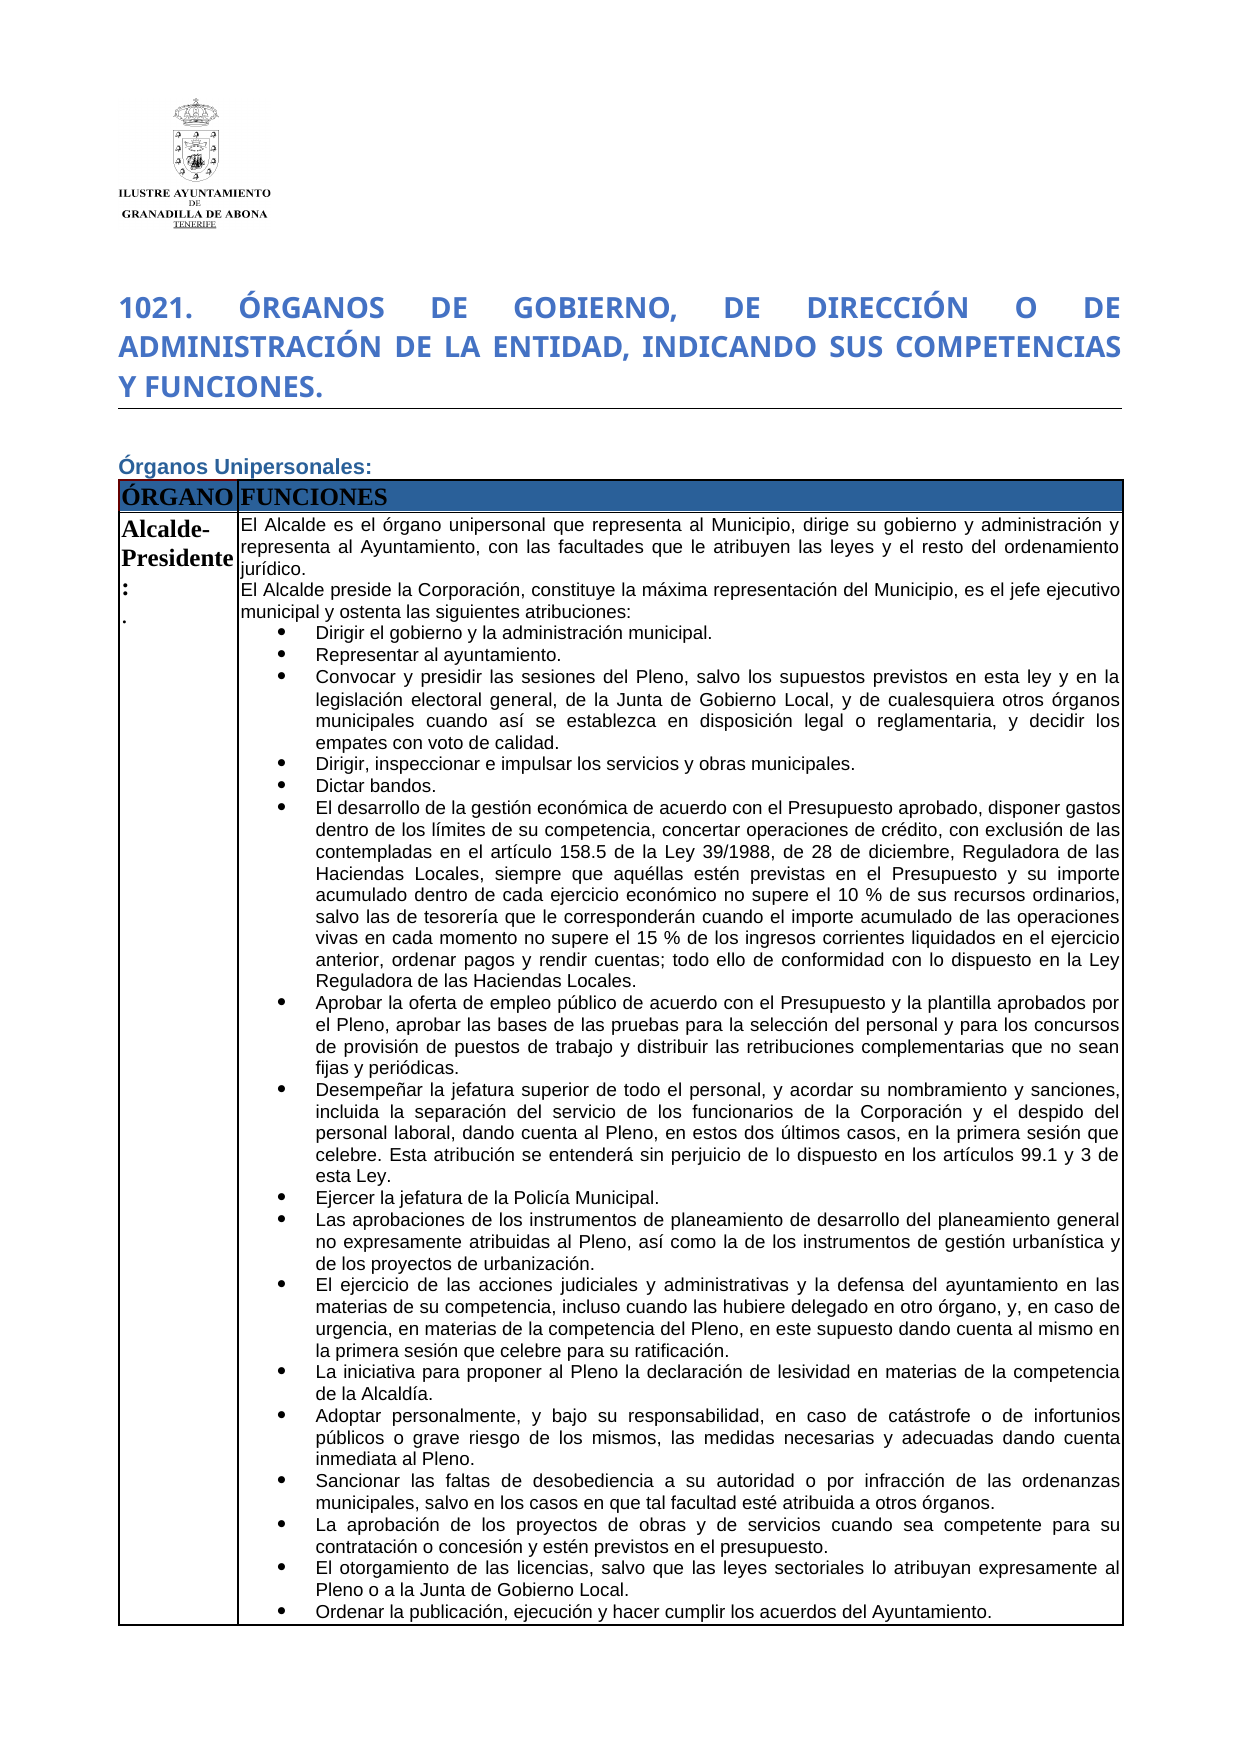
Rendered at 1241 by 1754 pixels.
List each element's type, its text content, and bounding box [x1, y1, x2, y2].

text Órganos Unipersonales: [118, 454, 1122, 479]
table_header FUNCIONES [239, 481, 1122, 511]
table_cell El Alcalde es el órgano unipersonal que representa al Municipio, dirige su gobierno y administración y representa al Ayuntamiento, con las facultades que le atribuyen las leyes y el resto del ordenamiento jurídico. El Alcalde preside la Corporación, constituye la máxima representación del Municipio, es el jefe ejecutivo municipal y ostenta las siguientes atribuciones: Dirigir el gobierno y la administración municipal. Representar al ayuntamiento. Convocar y presidir las sesiones del Pleno, salvo los supuestos previstos en esta ley y en la legislación electoral general, de la Junta de Gobierno Local, y de cualesquiera otros órganos municipales cuando así se establezca en disposición legal o reglamentaria, y decidir los empates con voto de calidad. Dirigir, inspeccionar e impulsar los servicios y obras municipales. Dictar bandos. El desarrollo de la gestión económica de acuerdo con el Presupuesto aprobado, disponer gastos dentro de los límites de su competencia, concertar operaciones de crédito, con exclusión de las contempladas en el artículo 158.5 de la Ley 39/1988, de 28 de diciembre, Reguladora de las Haciendas Locales, siempre que aquéllas estén previstas en el Presupuesto y su importe acumulado dentro de cada ejercicio económico no supere el 10 % de sus recursos ordinarios, salvo las de tesorería que le corresponderán cuando el importe acumulado de las operaciones vivas en cada momento no supere el 15 % de los ingresos corrientes liquidados en el ejercicio anterior, ordenar pagos y rendir cuentas; todo ello de conformidad con lo dispuesto en la Ley Reguladora de las Haciendas Locales. Aprobar la oferta de empleo público de acuerdo con el Presupuesto y la plantilla aprobados por el Pleno, aprobar las bases de las pruebas para la selección del personal y para los concursos de provisión de puestos de trabajo y distribuir las retribuciones complementarias que no sean fijas y periódicas. Desempeñar la jefatura superior de todo el personal, y acordar su nombramiento y sanciones, incluida la separación del servicio de los funcionarios de la Corporación y el despido del personal laboral, dando cuenta al Pleno, en estos dos últimos casos, en la primera sesión que celebre. Esta atribución se entenderá sin perjuicio de lo dispuesto en los artículos 99.1 y 3 de esta Ley. Ejercer la jefatura de la Policía Municipal. Las aprobaciones de los instrumentos de planeamiento de desarrollo del planeamiento general no expresamente atribuidas al Pleno, así como la de los instrumentos de gestión urbanística y de los proyectos de urbanización. El ejercicio de las acciones judiciales y administrativas y la defensa del ayuntamiento en las materias de su competencia, incluso cuando las hubiere delegado en otro órgano, y, en caso de urgencia, en materias de la competencia del Pleno, en este supuesto dando cuenta al mismo en la primera sesión que celebre para su ratificación. La iniciativa para proponer al Pleno la declaración de lesividad en materias de la competencia de la Alcaldía. Adoptar personalmente, y bajo su responsabilidad, en caso de catástrofe o de infortunios públicos o grave riesgo de los mismos, las medidas necesarias y adecuadas dando cuenta inmediata al Pleno. Sancionar las faltas de desobediencia a su autoridad o por infracción de las ordenanzas municipales, salvo en los casos en que tal facultad esté atribuida a otros órganos. La aprobación de los proyectos de obras y de servicios cuando sea competente para su contratación o concesión y estén previstos en el presupuesto. El otorgamiento de las licencias, salvo que las leyes sectoriales lo atribuyan expresamente al Pleno o a la Junta de Gobierno Local. Ordenar la publicación, ejecución y hacer cumplir los acuerdos del Ayuntamiento. Las demás que expresamente le atribuyan la leyes y aquellas que la legislación del Estado o de las comunidades autónomas asignen al municipio y no atribuyan a otros órganos municipales. Corresponde asimismo al Alcalde el nombramiento de los Tenientes de Alcalde. [239, 513, 1122, 1624]
table_cell Alcalde-Presidente: . [120, 513, 237, 1624]
subtitle 1021. ÓRGANOS DE GOBIERNO, DE DIRECCIÓN O DE ADMINISTRACIÓN DE LA ENTIDAD, INDICANDO SUS COMPETENCIAS Y FUNCIONES. [118, 287, 1122, 408]
table_header ÓRGANO [120, 481, 237, 511]
